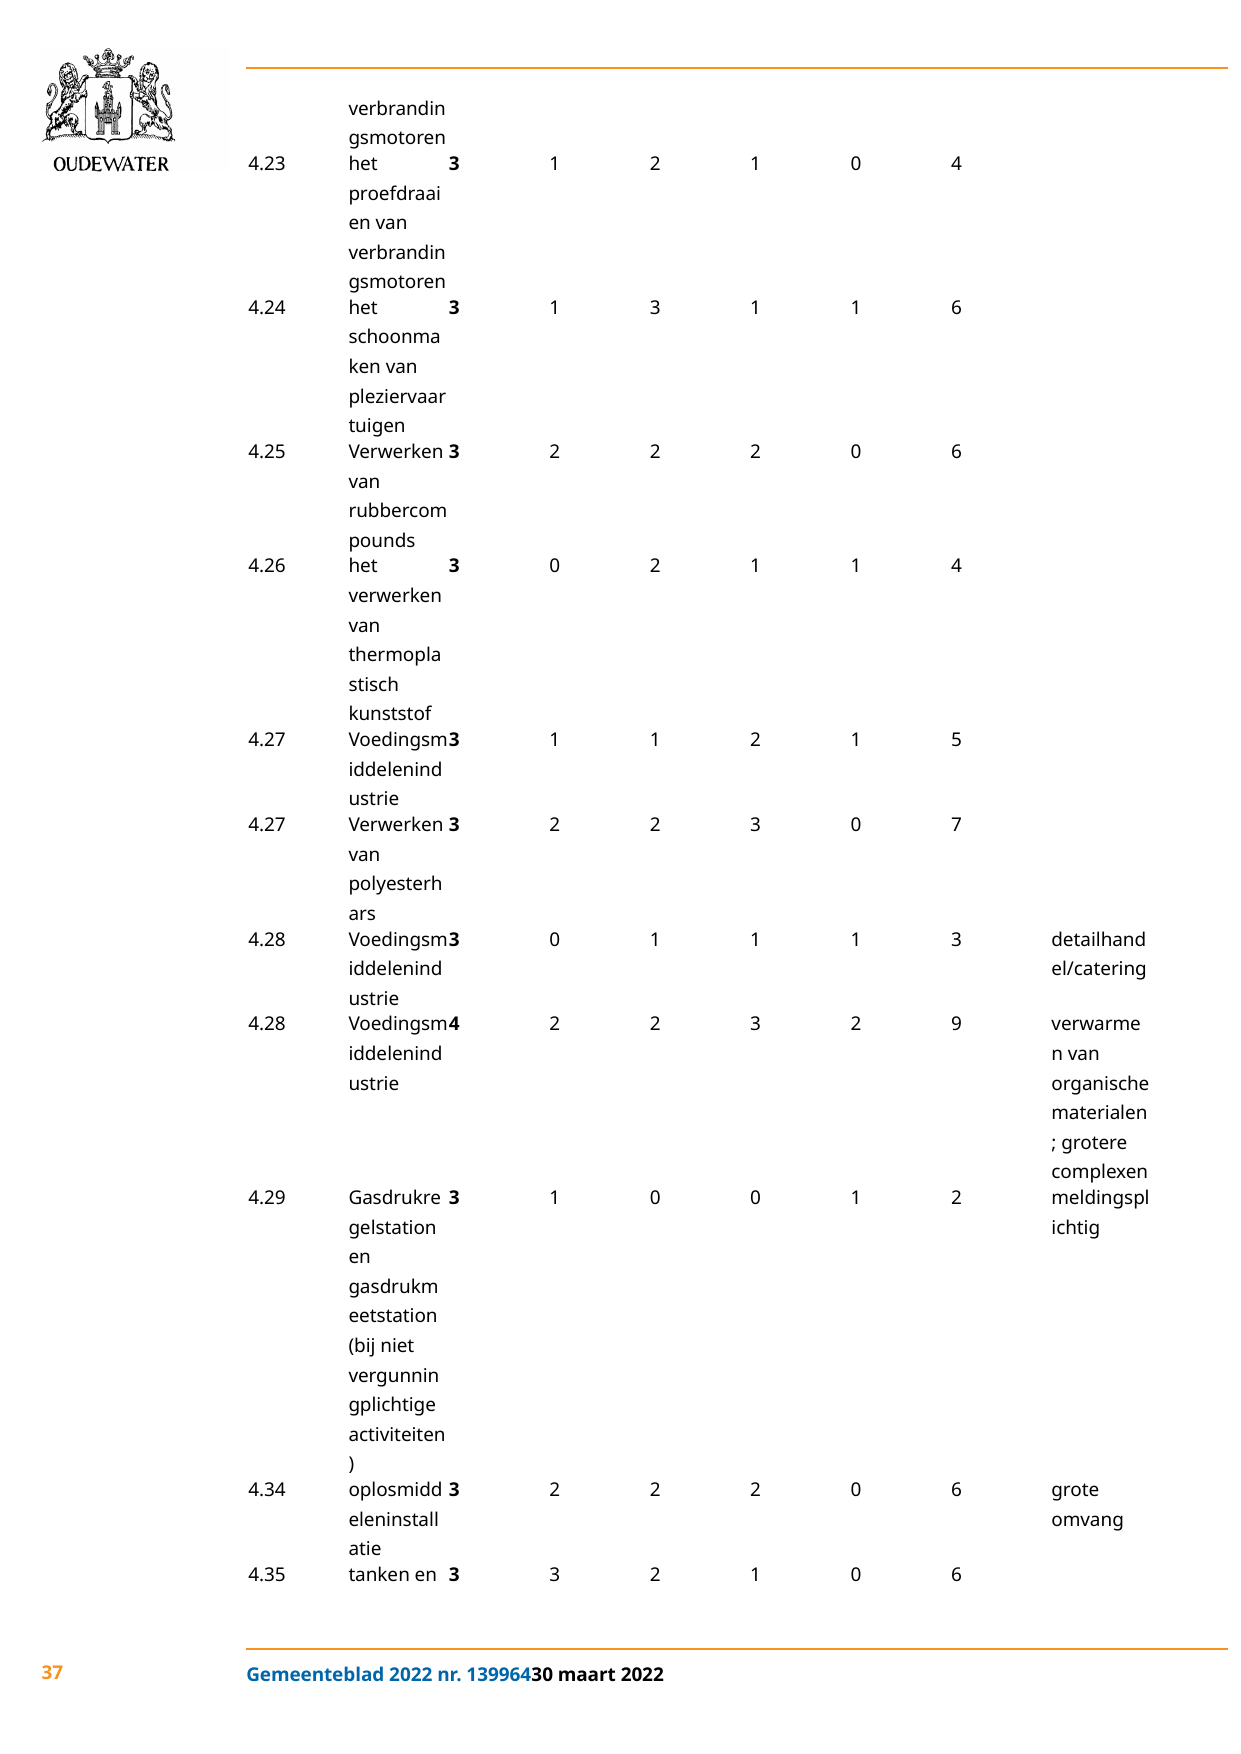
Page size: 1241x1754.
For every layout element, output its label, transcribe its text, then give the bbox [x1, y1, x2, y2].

table_cell 4.25 [248, 438, 348, 553]
table_cell 6 [951, 294, 1051, 438]
table_cell 2 [650, 553, 750, 726]
table_cell 1 [750, 1561, 850, 1587]
table_cell 1 [650, 926, 750, 1011]
table_cell 0 [850, 811, 951, 926]
table_cell 4.26 [248, 553, 348, 726]
table_cell 1 [850, 1184, 951, 1476]
table_cell [1051, 726, 1152, 811]
table_cell 4 [951, 150, 1051, 294]
table_cell 4.28 [248, 1011, 348, 1184]
table_cell tanken en [348, 1561, 449, 1587]
table_cell 4.34 [248, 1476, 348, 1561]
table_cell 3 [951, 926, 1051, 1011]
table_cell 2 [750, 438, 850, 553]
table_cell [650, 95, 750, 150]
table_cell verbrandingsmotoren [348, 95, 449, 150]
table_cell [549, 95, 649, 150]
table_cell Gasdrukregelstation en gasdrukmeetstation (bij niet vergunningplichtige activiteiten) [348, 1184, 449, 1476]
table_cell 2 [951, 1184, 1051, 1476]
table_cell 2 [650, 438, 750, 553]
table_cell 1 [650, 726, 750, 811]
table_cell het verwerken van thermoplastisch kunststof [348, 553, 449, 726]
table_cell 7 [951, 811, 1051, 926]
table_cell [1051, 150, 1152, 294]
table_cell 6 [951, 438, 1051, 553]
table_cell 3 [449, 726, 549, 811]
table_cell 4.28 [248, 926, 348, 1011]
table_cell 2 [650, 1561, 750, 1587]
table_cell [850, 95, 951, 150]
table_cell 2 [750, 1476, 850, 1561]
table_cell detailhandel/catering [1051, 926, 1152, 1011]
table_cell 2 [549, 438, 649, 553]
table_cell 1 [850, 926, 951, 1011]
table_cell 2 [549, 811, 649, 926]
picture [41, 47, 231, 172]
table_cell het schoonmaken van pleziervaartuigen [348, 294, 449, 438]
table_cell [1051, 95, 1152, 150]
table_cell 4 [449, 1011, 549, 1184]
table_cell [1051, 1561, 1152, 1587]
table_cell 0 [549, 926, 649, 1011]
table_cell 0 [850, 1476, 951, 1561]
table_cell 1 [750, 926, 850, 1011]
table_cell 4.24 [248, 294, 348, 438]
table_cell 4.35 [248, 1561, 348, 1587]
table_cell grote omvang [1051, 1476, 1152, 1561]
table_cell [1051, 553, 1152, 726]
table_cell Verwerken van polyesterhars [348, 811, 449, 926]
table_cell 0 [850, 1561, 951, 1587]
table_cell 3 [650, 294, 750, 438]
table_cell 4.29 [248, 1184, 348, 1476]
table_cell 2 [850, 1011, 951, 1184]
table_cell [951, 95, 1051, 150]
table_cell 2 [650, 1011, 750, 1184]
table_cell 2 [650, 811, 750, 926]
table_cell Verwerken van rubbercompounds [348, 438, 449, 553]
table_cell 3 [449, 811, 549, 926]
table_cell 1 [750, 294, 850, 438]
table_cell 3 [449, 150, 549, 294]
table_cell 2 [650, 1476, 750, 1561]
table_cell 3 [549, 1561, 649, 1587]
table_cell 1 [850, 726, 951, 811]
table_cell [449, 95, 549, 150]
table_cell [248, 95, 348, 150]
table_cell [1051, 811, 1152, 926]
table_cell 3 [750, 1011, 850, 1184]
table_cell 1 [549, 1184, 649, 1476]
table_cell 0 [850, 438, 951, 553]
table_cell 4.27 [248, 811, 348, 926]
table_cell het proefdraaien van verbrandingsmotoren [348, 150, 449, 294]
table_cell 2 [650, 150, 750, 294]
table_cell 2 [750, 726, 850, 811]
table_cell 5 [951, 726, 1051, 811]
table_cell 0 [750, 1184, 850, 1476]
table_cell oplosmiddeleninstallatie [348, 1476, 449, 1561]
table_cell 6 [951, 1476, 1051, 1561]
table_cell 1 [750, 150, 850, 294]
table_cell 2 [549, 1011, 649, 1184]
table_cell 3 [449, 926, 549, 1011]
table_cell [1051, 438, 1152, 553]
table_cell 4.27 [248, 726, 348, 811]
table_cell 1 [549, 150, 649, 294]
table_cell 6 [951, 1561, 1051, 1587]
table_cell Voedingsmiddelenindustrie [348, 726, 449, 811]
table_cell 0 [850, 150, 951, 294]
table_cell 1 [850, 553, 951, 726]
table_cell 3 [449, 1476, 549, 1561]
table_cell 3 [449, 438, 549, 553]
table_cell 3 [449, 1184, 549, 1476]
table_cell 3 [449, 294, 549, 438]
table_cell 1 [549, 726, 649, 811]
table_cell 0 [549, 553, 649, 726]
table_cell 9 [951, 1011, 1051, 1184]
table_cell 4.23 [248, 150, 348, 294]
table_cell verwarmen van organische materialen; grotere complexen [1051, 1011, 1152, 1184]
table_cell 3 [449, 1561, 549, 1587]
table_cell 2 [549, 1476, 649, 1561]
table_cell Voedingsmiddelenindustrie [348, 926, 449, 1011]
table_cell [750, 95, 850, 150]
table_cell Voedingsmiddelenindustrie [348, 1011, 449, 1184]
table_cell 1 [549, 294, 649, 438]
table_cell 1 [850, 294, 951, 438]
table_cell 1 [750, 553, 850, 726]
table_cell 3 [449, 553, 549, 726]
table_cell meldingsplichtig [1051, 1184, 1152, 1476]
table_cell [1051, 294, 1152, 438]
table_cell 4 [951, 553, 1051, 726]
table_cell 3 [750, 811, 850, 926]
table_cell 0 [650, 1184, 750, 1476]
